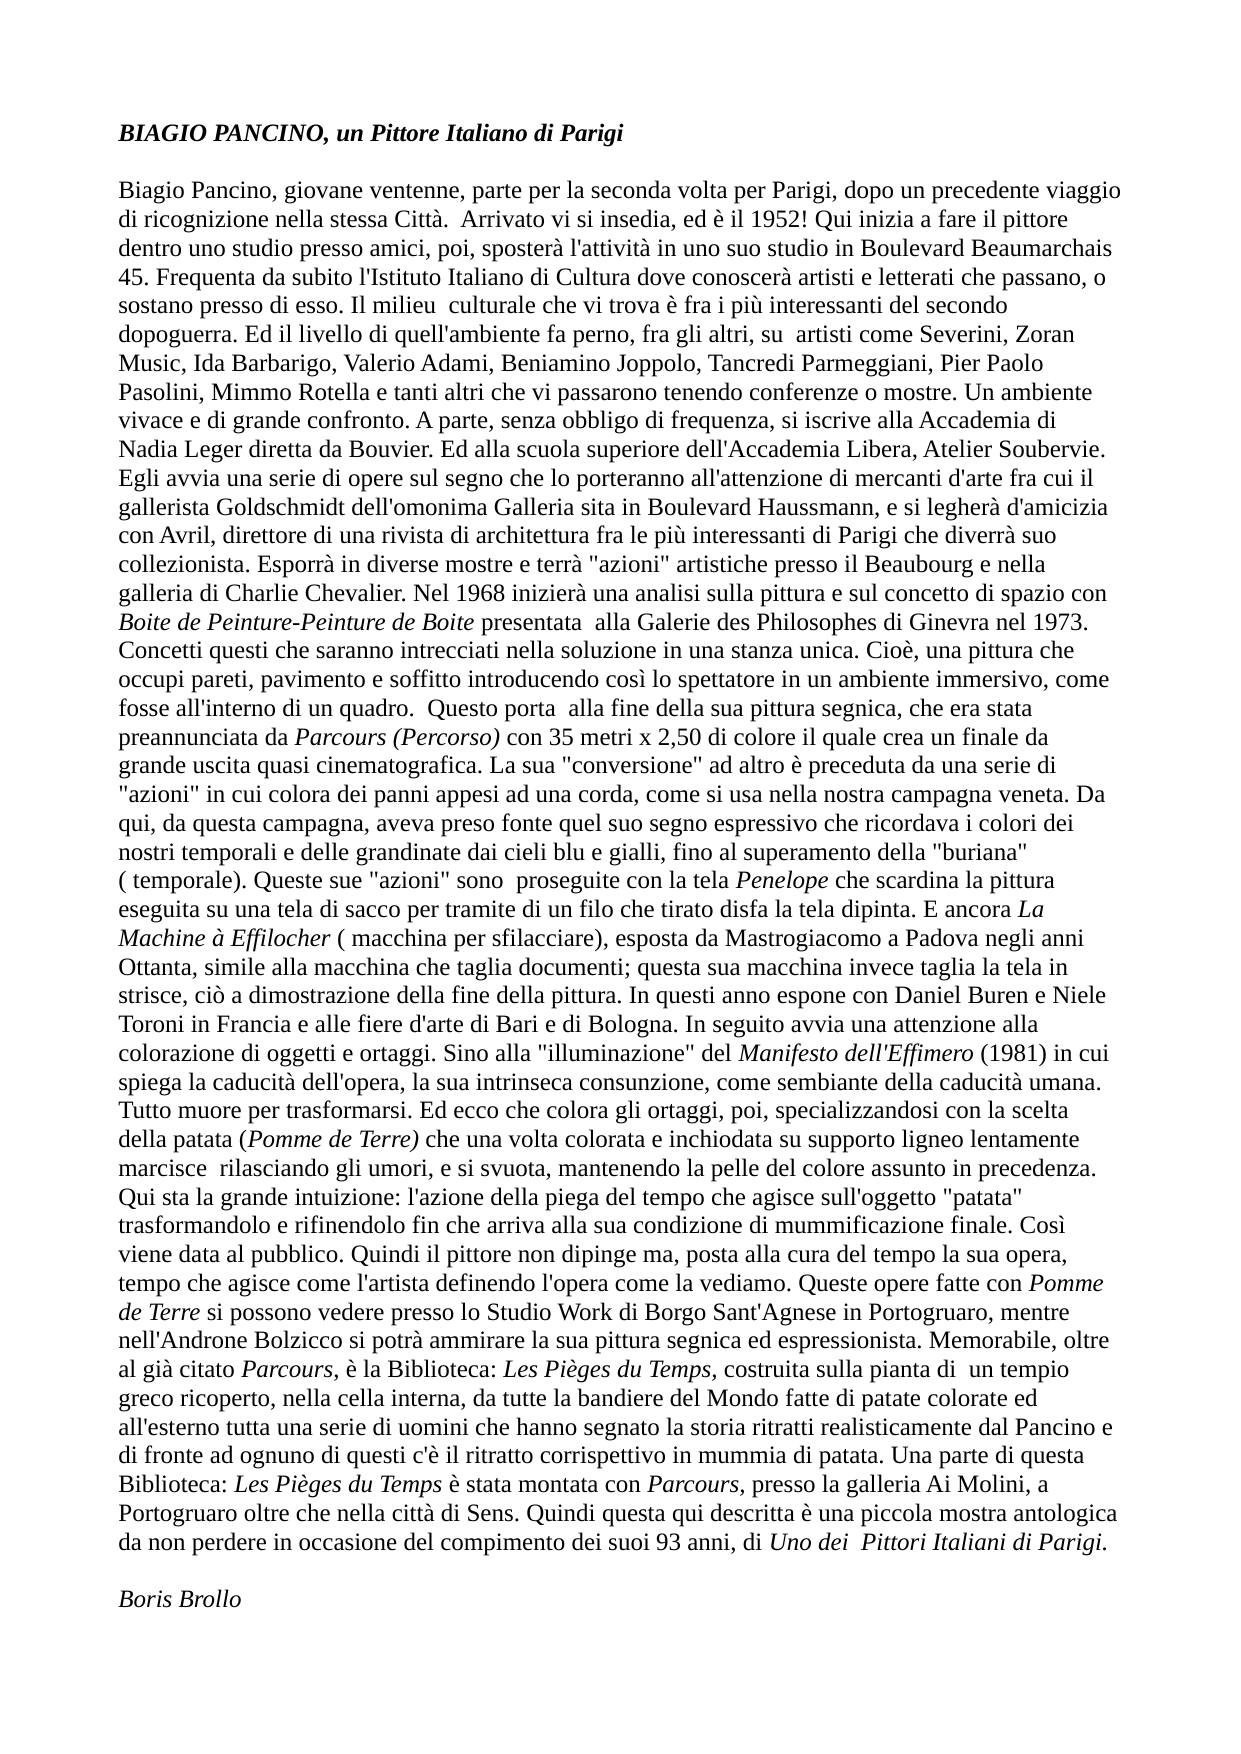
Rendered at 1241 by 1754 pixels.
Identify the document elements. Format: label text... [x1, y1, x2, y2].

text Biagio Pancino, giovane ventenne, parte per la seconda volta per Parigi, dopo un precedente viaggio di ricognizione nella stessa Città. Arrivato vi si insedia, ed è il 1952! Qui inizia a fare il pittore dentro uno studio presso amici, poi, sposterà l'attività in uno suo studio in Boulevard Beaumarchais 45. Frequenta da subito l'Istituto Italiano di Cultura dove conoscerà artisti e letterati che passano, o sostano presso di esso. Il milieu culturale che vi trova è fra i più interessanti del secondo dopoguerra. Ed il livello di quell'ambiente fa perno, fra gli altri, su artisti come Severini, Zoran Music, Ida Barbarigo, Valerio Adami, Beniamino Joppolo, Tancredi Parmeggiani, Pier Paolo Pasolini, Mimmo Rotella e tanti altri che vi passarono tenendo conferenze o mostre. Un ambiente vivace e di grande confronto. A parte, senza obbligo di frequenza, si iscrive alla Accademia di Nadia Leger diretta da Bouvier. Ed alla scuola superiore dell'Accademia Libera, Atelier Soubervie. Egli avvia una serie di opere sul segno che lo porteranno all'attenzione di mercanti d'arte fra cui il gallerista Goldschmidt dell'omonima Galleria sita in Boulevard Haussmann, e si legherà d'amicizia con Avril, direttore di una rivista di architettura fra le più interessanti di Parigi che diverrà suo collezionista. Esporrà in diverse mostre e terrà "azioni" artistiche presso il Beaubourg e nella galleria di Charlie Chevalier. Nel 1968 inizierà una analisi sulla pittura e sul concetto di spazio con Boite de Peinture-Peinture de Boite presentata alla Galerie des Philosophes di Ginevra nel 1973. Concetti questi che saranno intrecciati nella soluzione in una stanza unica. Cioè, una pittura che occupi pareti, pavimento e soffitto introducendo così lo spettatore in un ambiente immersivo, come fosse all'interno di un quadro. Questo porta alla fine della sua pittura segnica, che era stata preannunciata da Parcours (Percorso) con 35 metri x 2,50 di colore il quale crea un finale da grande uscita quasi cinematografica. La sua "conversione" ad altro è preceduta da una serie di "azioni" in cui colora dei panni appesi ad una corda, come si usa nella nostra campagna veneta. Da qui, da questa campagna, aveva preso fonte quel suo segno espressivo che ricordava i colori dei nostri temporali e delle grandinate dai cieli blu e gialli, fino al superamento della "buriana" ( temporale). Queste sue "azioni" sono proseguite con la tela Penelope che scardina la pittura eseguita su una tela di sacco per tramite di un filo che tirato disfa la tela dipinta. E ancora La Machine à Effilocher ( macchina per sfilacciare), esposta da Mastrogiacomo a Padova negli anni Ottanta, simile alla macchina che taglia documenti; questa sua macchina invece taglia la tela in strisce, ciò a dimostrazione della fine della pittura. In questi anno espone con Daniel Buren e Niele Toroni in Francia e alle fiere d'arte di Bari e di Bologna. In seguito avvia una attenzione alla colorazione di oggetti e ortaggi. Sino alla "illuminazione" del Manifesto dell'Effimero (1981) in cui spiega la caducità dell'opera, la sua intrinseca consunzione, come sembiante della caducità umana. Tutto muore per trasformarsi. Ed ecco che colora gli ortaggi, poi, specializzandosi con la scelta della patata (Pomme de Terre) che una volta colorata e inchiodata su supporto ligneo lentamente marcisce rilasciando gli umori, e si svuota, mantenendo la pelle del colore assunto in precedenza. Qui sta la grande intuizione: l'azione della piega del tempo che agisce sull'oggetto "patata" trasformandolo e rifinendolo fin che arriva alla sua condizione di mummificazione finale. Così viene data al pubblico. Quindi il pittore non dipinge ma, posta alla cura del tempo la sua opera, tempo che agisce come l'artista definendo l'opera come la vediamo. Queste opere fatte con Pomme de Terre si possono vedere presso lo Studio Work di Borgo Sant'Agnese in Portogruaro, mentre nell'Androne Bolzicco si potrà ammirare la sua pittura segnica ed espressionista. Memorabile, oltre al già citato Parcours, è la Biblioteca: Les Pièges du Temps, costruita sulla pianta di un tempio greco ricoperto, nella cella interna, da tutte la bandiere del Mondo fatte di patate colorate ed all'esterno tutta una serie di uomini che hanno segnato la storia ritratti realisticamente dal Pancino e di fronte ad ognuno di questi c'è il ritratto corrispettivo in mummia di patata. Una parte di questa Biblioteca: Les Pièges du Temps è stata montata con Parcours, presso la galleria Ai Molini, a Portogruaro oltre che nella città di Sens. Quindi questa qui descritta è una piccola mostra antologica da non perdere in occasione del compimento dei suoi 93 anni, di Uno dei Pittori Italiani di Parigi. [118, 176, 1122, 1556]
text Boris Brollo [118, 1584, 1122, 1613]
text BIAGIO PANCINO, un Pittore Italiano di Parigi [118, 118, 1122, 147]
